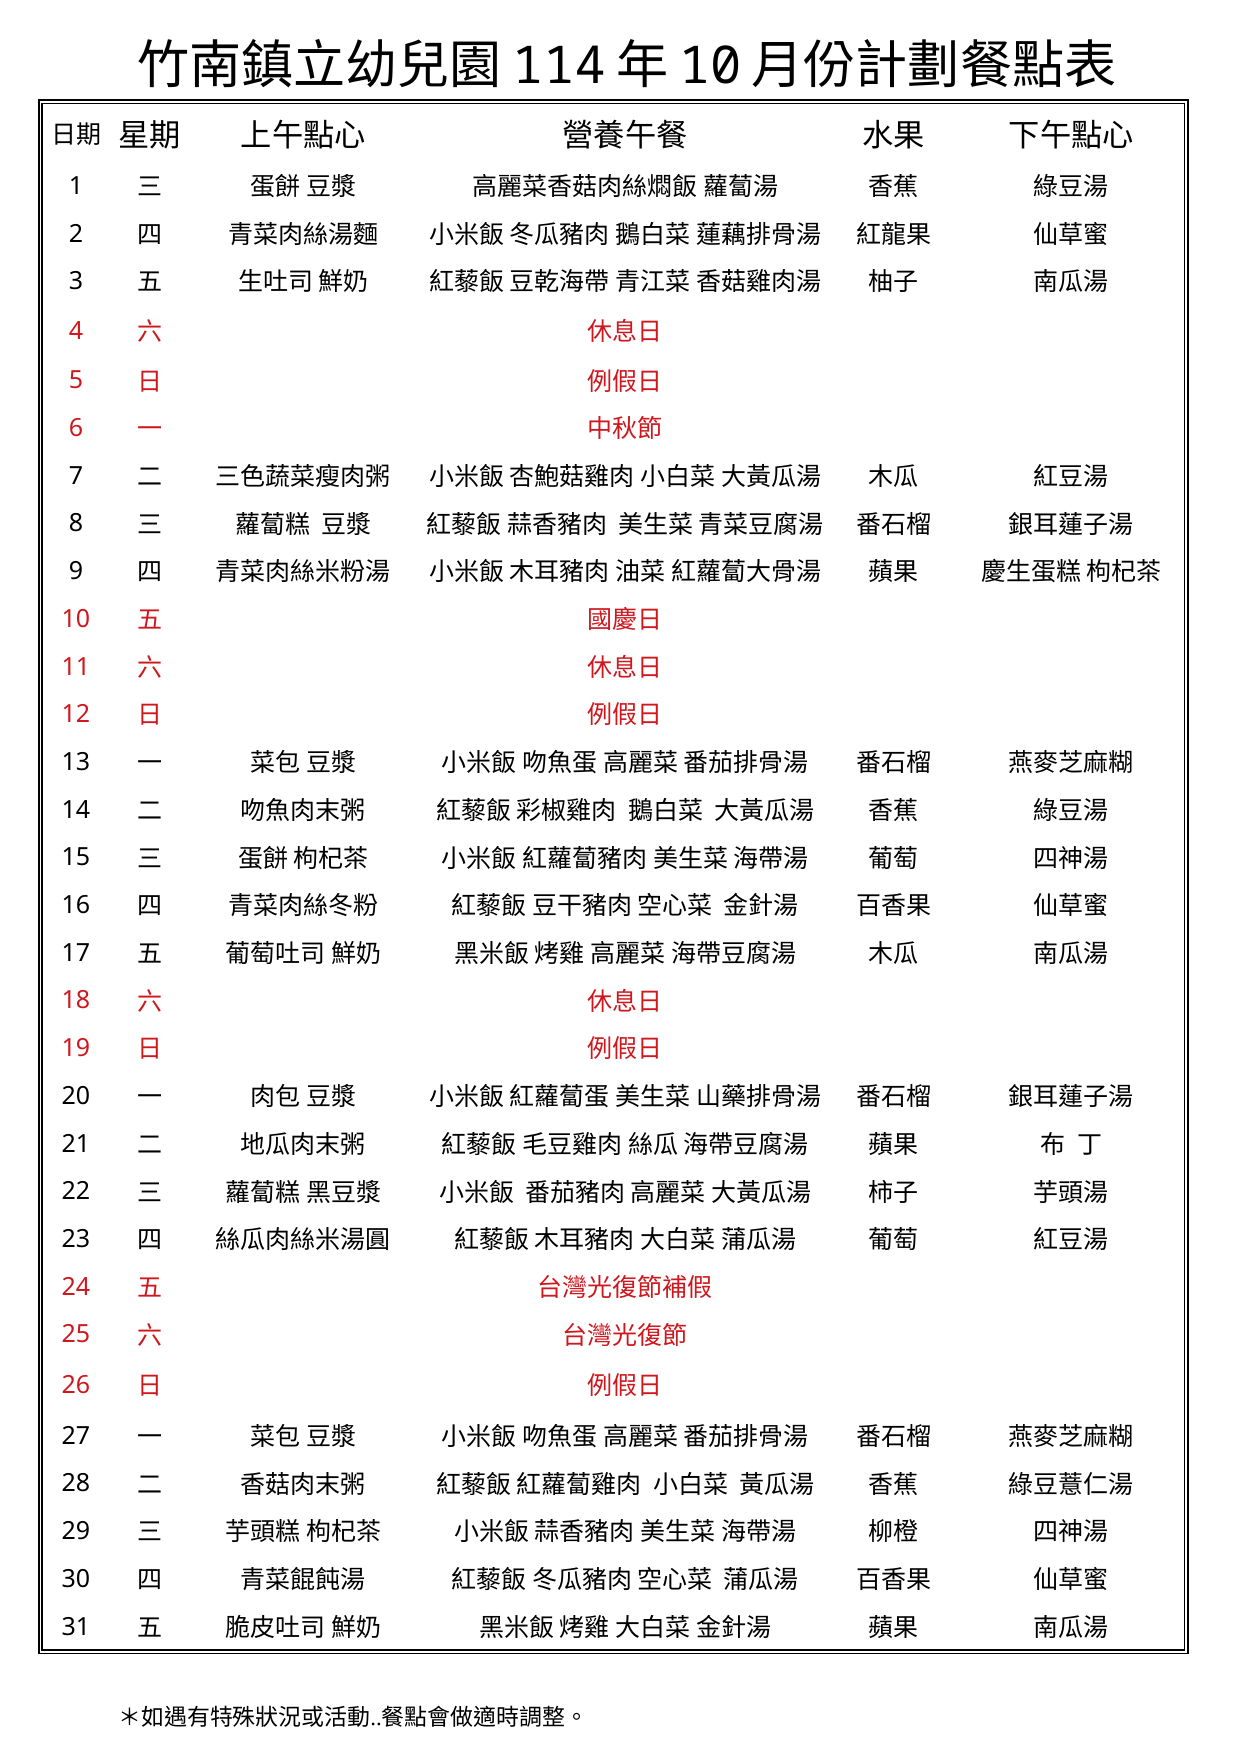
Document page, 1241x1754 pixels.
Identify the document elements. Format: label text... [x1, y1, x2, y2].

table_cell 8 [43, 498, 111, 546]
table_cell 脆皮吐司 鮮奶 [188, 1601, 419, 1649]
table_cell 紅藜飯 毛豆雞肉 絲瓜 海帶豆腐湯 [419, 1119, 831, 1166]
table_cell 紅藜飯 紅蘿蔔雞肉 小白菜 黃瓜湯 [419, 1458, 831, 1506]
table_cell 絲瓜肉絲米湯圓 [188, 1214, 419, 1262]
table_header 下午點心 [956, 104, 1184, 161]
table_cell [831, 355, 956, 403]
table_cell 紅藜飯 冬瓜豬肉 空心菜 蒲瓜湯 [419, 1554, 831, 1601]
table_cell 番石榴 [831, 737, 956, 784]
table_cell 紅藜飯 木耳豬肉 大白菜 蒲瓜湯 [419, 1214, 831, 1262]
table_cell 紅藜飯 豆干豬肉 空心菜 金針湯 [419, 880, 831, 928]
table_cell 六 [111, 1309, 187, 1357]
table_cell 仙草蜜 [956, 209, 1184, 256]
table_cell [831, 304, 956, 355]
table_cell [831, 1262, 956, 1309]
table_header 水果 [831, 104, 956, 161]
table_cell 綠豆湯 [956, 161, 1184, 208]
table_cell 黑米飯 烤雞 高麗菜 海帶豆腐湯 [419, 928, 831, 975]
table_cell [188, 1357, 419, 1411]
table_cell 二 [111, 451, 187, 498]
table_cell 肉包 豆漿 [188, 1071, 419, 1118]
table_cell [956, 355, 1184, 403]
table_cell 百香果 [831, 1554, 956, 1601]
table_cell 蛋餅 豆漿 [188, 161, 419, 208]
table_cell 例假日 [419, 1357, 831, 1411]
table_cell [956, 594, 1184, 641]
table_cell 16 [43, 880, 111, 928]
table_cell [188, 641, 419, 689]
table_cell 銀耳蓮子湯 [956, 498, 1184, 546]
table_cell [831, 1357, 956, 1411]
table_cell 31 [43, 1601, 111, 1649]
table_cell 紅藜飯 彩椒雞肉 鵝白菜 大黃瓜湯 [419, 785, 831, 832]
table_cell [188, 355, 419, 403]
table_cell 日 [111, 355, 187, 403]
table_cell 休息日 [419, 975, 831, 1023]
table_cell 日 [111, 689, 187, 737]
table_cell 四 [111, 880, 187, 928]
table_cell 日 [111, 1023, 187, 1071]
text 竹南鎮立幼兒園114年10月份計劃餐點表 [118, 23, 1122, 99]
table_cell [956, 1357, 1184, 1411]
table_cell 番石榴 [831, 1071, 956, 1118]
table_cell 28 [43, 1458, 111, 1506]
table_cell 23 [43, 1214, 111, 1262]
table_cell [831, 1309, 956, 1357]
table_cell 12 [43, 689, 111, 737]
table_cell 小米飯 杏鮑菇雞肉 小白菜 大黃瓜湯 [419, 451, 831, 498]
table_cell 小米飯 紅蘿蔔蛋 美生菜 山藥排骨湯 [419, 1071, 831, 1118]
table_cell [831, 641, 956, 689]
table_cell 三 [111, 498, 187, 546]
table_cell 慶生蛋糕 枸杞茶 [956, 546, 1184, 594]
table_cell 蘿蔔糕 豆漿 [188, 498, 419, 546]
table_cell 一 [111, 737, 187, 784]
table_cell 五 [111, 928, 187, 975]
table_cell 3 [43, 256, 111, 304]
table_cell [188, 304, 419, 355]
table_cell 例假日 [419, 355, 831, 403]
table_cell 番石榴 [831, 498, 956, 546]
table_cell 蘿蔔糕 黑豆漿 [188, 1166, 419, 1214]
table_cell [956, 641, 1184, 689]
table_cell 蘋果 [831, 1119, 956, 1166]
table_header 營養午餐 [419, 104, 831, 161]
table_cell 台灣光復節 [419, 1309, 831, 1357]
table_cell 仙草蜜 [956, 1554, 1184, 1601]
table_cell 四神湯 [956, 832, 1184, 880]
table_cell [188, 975, 419, 1023]
table_cell 21 [43, 1119, 111, 1166]
table_cell 六 [111, 304, 187, 355]
table_cell 柿子 [831, 1166, 956, 1214]
table_cell 6 [43, 403, 111, 451]
table_cell 國慶日 [419, 594, 831, 641]
table_cell 一 [111, 403, 187, 451]
table_cell 1 [43, 161, 111, 208]
table_cell [956, 403, 1184, 451]
table_cell 仙草蜜 [956, 880, 1184, 928]
table_cell 四神湯 [956, 1506, 1184, 1554]
table_cell 22 [43, 1166, 111, 1214]
table_cell 綠豆薏仁湯 [956, 1458, 1184, 1506]
table_cell 三 [111, 832, 187, 880]
table_cell 木瓜 [831, 928, 956, 975]
table_cell 30 [43, 1554, 111, 1601]
table_cell 14 [43, 785, 111, 832]
table_cell 台灣光復節補假 [419, 1262, 831, 1309]
table_cell 五 [111, 1601, 187, 1649]
table_cell 四 [111, 209, 187, 256]
table_cell 四 [111, 546, 187, 594]
table_cell [188, 1023, 419, 1071]
table_cell 小米飯 冬瓜豬肉 鵝白菜 蓮藕排骨湯 [419, 209, 831, 256]
table_cell 日 [111, 1357, 187, 1411]
table_cell 四 [111, 1554, 187, 1601]
table_cell [831, 403, 956, 451]
table_cell 五 [111, 1262, 187, 1309]
table_cell 木瓜 [831, 451, 956, 498]
table_cell 二 [111, 1119, 187, 1166]
table_cell 紅龍果 [831, 209, 956, 256]
table_header 上午點心 [188, 104, 419, 161]
table_cell 香蕉 [831, 161, 956, 208]
table_cell 2 [43, 209, 111, 256]
table_cell 紅藜飯 蒜香豬肉 美生菜 青菜豆腐湯 [419, 498, 831, 546]
table_cell 黑米飯 烤雞 大白菜 金針湯 [419, 1601, 831, 1649]
table_cell 六 [111, 641, 187, 689]
table_cell 27 [43, 1411, 111, 1458]
table_cell 青菜肉絲米粉湯 [188, 546, 419, 594]
table_header 星期 [111, 104, 187, 161]
table_cell [956, 689, 1184, 737]
table_cell 一 [111, 1071, 187, 1118]
table_cell [831, 689, 956, 737]
table_cell 青菜肉絲冬粉 [188, 880, 419, 928]
table_cell 7 [43, 451, 111, 498]
table_cell 18 [43, 975, 111, 1023]
table_cell 香蕉 [831, 785, 956, 832]
table_cell 番石榴 [831, 1411, 956, 1458]
table_cell 葡萄吐司 鮮奶 [188, 928, 419, 975]
table_cell 紅豆湯 [956, 451, 1184, 498]
table_cell 24 [43, 1262, 111, 1309]
table_cell 百香果 [831, 880, 956, 928]
table_cell [956, 304, 1184, 355]
text ＊如遇有特殊狀況或活動..餐點會做適時調整。 [118, 1699, 1122, 1732]
table_cell 二 [111, 785, 187, 832]
table_cell 三 [111, 161, 187, 208]
table_cell [188, 403, 419, 451]
table_cell 布 丁 [956, 1119, 1184, 1166]
table_cell 二 [111, 1458, 187, 1506]
table_cell 20 [43, 1071, 111, 1118]
table_cell 10 [43, 594, 111, 641]
table_cell 綠豆湯 [956, 785, 1184, 832]
table_cell [188, 1262, 419, 1309]
table_cell 17 [43, 928, 111, 975]
table_cell 例假日 [419, 689, 831, 737]
table_cell 菜包 豆漿 [188, 737, 419, 784]
table_cell 小米飯 吻魚蛋 高麗菜 番茄排骨湯 [419, 1411, 831, 1458]
table_cell 芋頭湯 [956, 1166, 1184, 1214]
table_cell 29 [43, 1506, 111, 1554]
table_cell 四 [111, 1214, 187, 1262]
table_cell 地瓜肉末粥 [188, 1119, 419, 1166]
table_cell 銀耳蓮子湯 [956, 1071, 1184, 1118]
table_cell 中秋節 [419, 403, 831, 451]
table_cell 15 [43, 832, 111, 880]
table_cell [188, 689, 419, 737]
table_cell 休息日 [419, 641, 831, 689]
table_cell [188, 594, 419, 641]
table_cell 休息日 [419, 304, 831, 355]
table_cell 紅豆湯 [956, 1214, 1184, 1262]
table_cell 南瓜湯 [956, 928, 1184, 975]
table_cell 青菜餛飩湯 [188, 1554, 419, 1601]
table_cell 9 [43, 546, 111, 594]
table_cell [831, 1023, 956, 1071]
table_cell 香蕉 [831, 1458, 956, 1506]
table_cell 11 [43, 641, 111, 689]
table_cell 小米飯 蒜香豬肉 美生菜 海帶湯 [419, 1506, 831, 1554]
table_cell 吻魚肉末粥 [188, 785, 419, 832]
table_cell [956, 1309, 1184, 1357]
table_cell 紅藜飯 豆乾海帶 青江菜 香菇雞肉湯 [419, 256, 831, 304]
table_header 日期 [43, 104, 111, 161]
table_cell 5 [43, 355, 111, 403]
table_cell 青菜肉絲湯麵 [188, 209, 419, 256]
table_cell 例假日 [419, 1023, 831, 1071]
table_cell 芋頭糕 枸杞茶 [188, 1506, 419, 1554]
table_cell 香菇肉末粥 [188, 1458, 419, 1506]
table_cell 26 [43, 1357, 111, 1411]
table_cell 柳橙 [831, 1506, 956, 1554]
table_cell 小米飯 番茄豬肉 高麗菜 大黃瓜湯 [419, 1166, 831, 1214]
table_cell 南瓜湯 [956, 256, 1184, 304]
table_cell 小米飯 吻魚蛋 高麗菜 番茄排骨湯 [419, 737, 831, 784]
table_cell 三 [111, 1506, 187, 1554]
table_cell 蛋餅 枸杞茶 [188, 832, 419, 880]
table_cell 25 [43, 1309, 111, 1357]
table_cell 三 [111, 1166, 187, 1214]
table_cell 小米飯 紅蘿蔔豬肉 美生菜 海帶湯 [419, 832, 831, 880]
table_cell 燕麥芝麻糊 [956, 1411, 1184, 1458]
table_cell 五 [111, 594, 187, 641]
table_cell [956, 1023, 1184, 1071]
table_cell 菜包 豆漿 [188, 1411, 419, 1458]
table_cell 葡萄 [831, 832, 956, 880]
table_cell 柚子 [831, 256, 956, 304]
table_cell 高麗菜香菇肉絲燜飯 蘿蔔湯 [419, 161, 831, 208]
table_cell [831, 975, 956, 1023]
table_cell 五 [111, 256, 187, 304]
table_cell 生吐司 鮮奶 [188, 256, 419, 304]
table_cell 南瓜湯 [956, 1601, 1184, 1649]
table_cell [831, 594, 956, 641]
table_cell 13 [43, 737, 111, 784]
table_cell [956, 975, 1184, 1023]
table_cell 三色蔬菜瘦肉粥 [188, 451, 419, 498]
table_cell 一 [111, 1411, 187, 1458]
table_cell [188, 1309, 419, 1357]
table_cell 葡萄 [831, 1214, 956, 1262]
table_cell 19 [43, 1023, 111, 1071]
table_cell 燕麥芝麻糊 [956, 737, 1184, 784]
table_cell 六 [111, 975, 187, 1023]
table_cell 小米飯 木耳豬肉 油菜 紅蘿蔔大骨湯 [419, 546, 831, 594]
table_cell [956, 1262, 1184, 1309]
table_cell 蘋果 [831, 546, 956, 594]
table_cell 蘋果 [831, 1601, 956, 1649]
table_cell 4 [43, 304, 111, 355]
